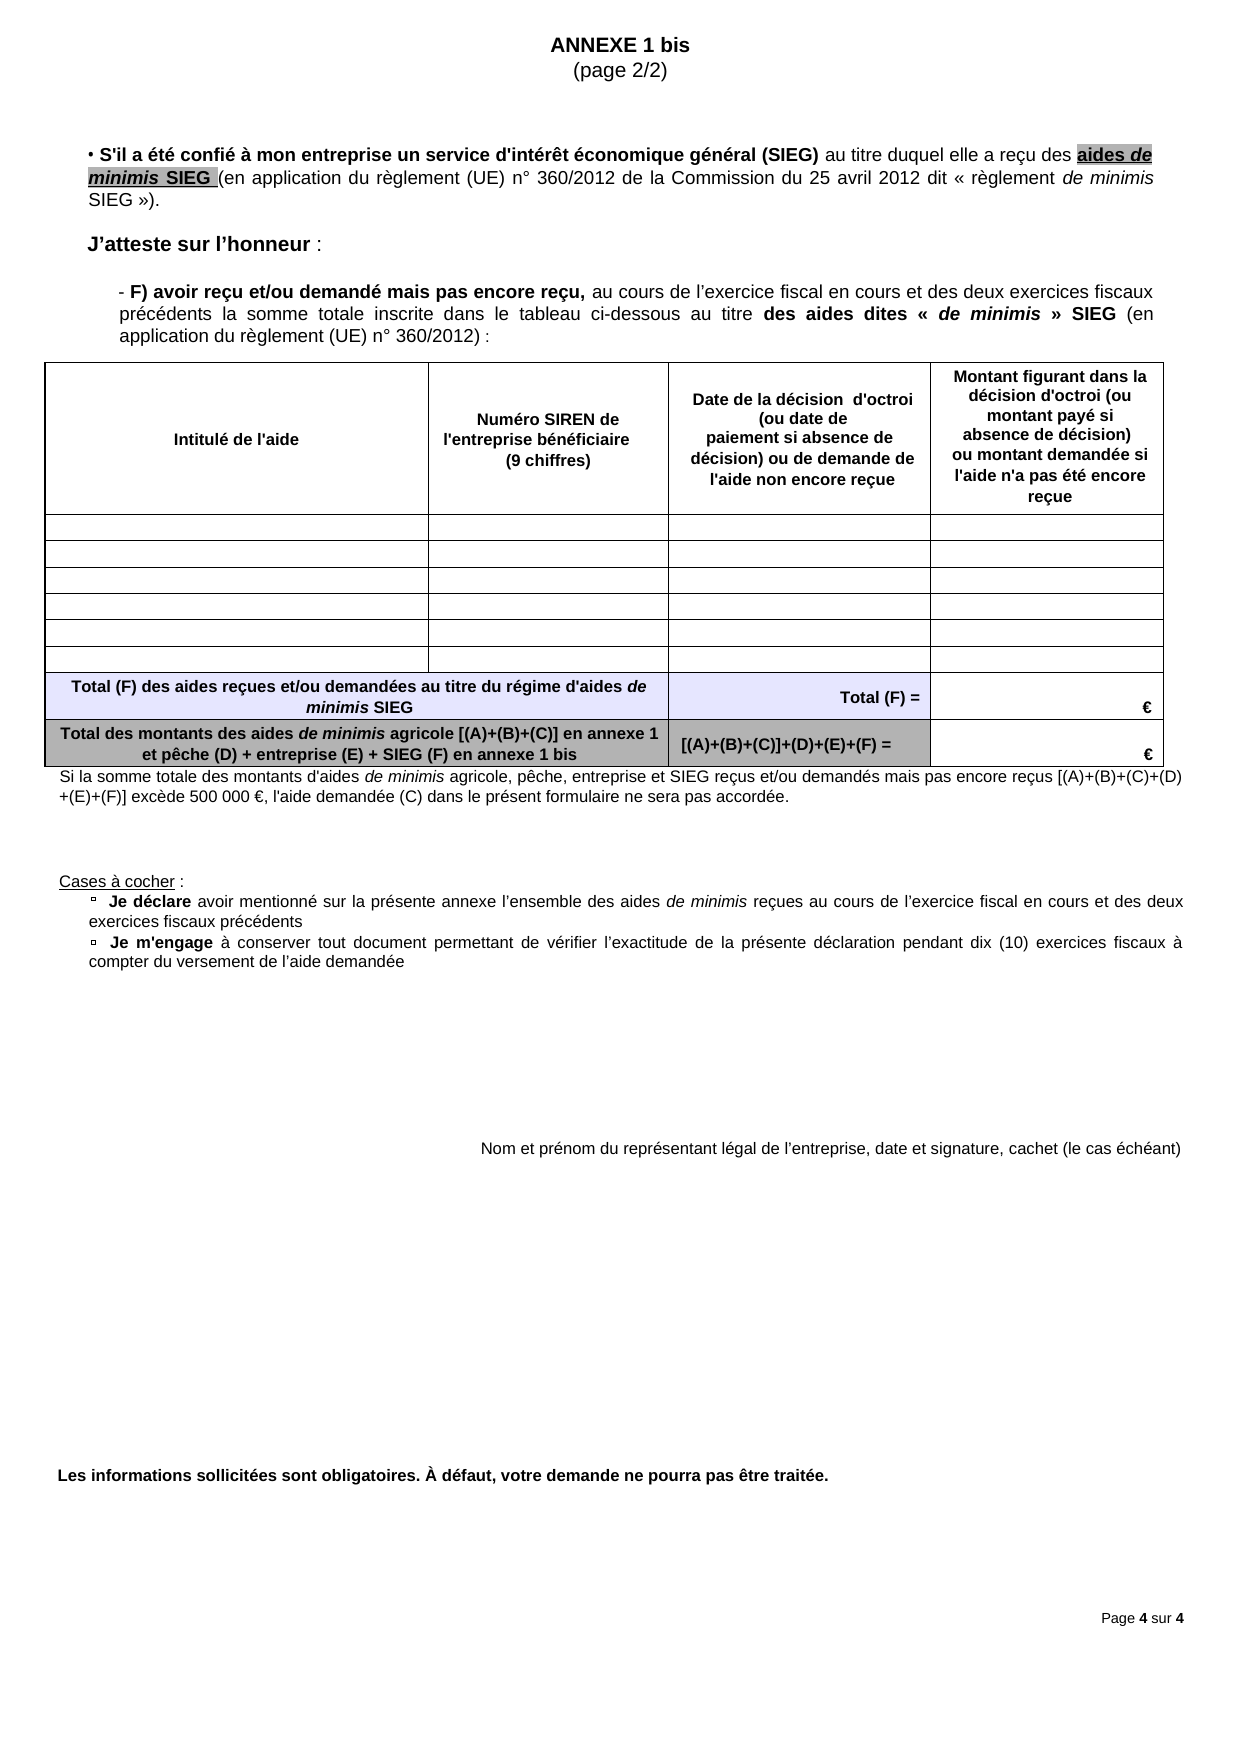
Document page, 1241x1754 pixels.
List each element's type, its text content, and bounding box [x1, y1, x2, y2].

text Si la somme totale des montants d'aides de minimis agricole, pêche, entreprise et SIEG reçus et/ou demandés mais pas encore reçus [(A)+(B)+(C)+(D)+(E)+(F)] excède 500 000 €, l'aide demandée (C) dans le présent formulaire ne sera pas accordée. [59, 767, 1183, 806]
table_cell [429, 568, 668, 593]
text Nom et prénom du représentant légal de l’entreprise, date et signature, cachet (le cas échéant) [43, 1139, 1186, 1158]
text Je déclare avoir mentionné sur la présente annexe l’ensemble des aides de minimis reçues au cours de l’exercice fiscal en cours et des deux exercices fiscaux précédents [88, 892, 1183, 931]
table_cell Total (F) = [669, 673, 930, 719]
table_cell [429, 647, 668, 672]
table_cell € [931, 673, 1163, 719]
table_cell [931, 515, 1163, 540]
table_cell [46, 568, 428, 593]
table_cell [931, 594, 1163, 619]
table_cell [669, 594, 930, 619]
text Je m'engage à conserver tout document permettant de vérifier l’exactitude de la présente déclaration pendant dix (10) exercices fiscaux à compter du versement de l’aide demandée [88, 932, 1183, 971]
text J’atteste sur l’honneur : [87, 232, 1186, 256]
table_cell [669, 647, 930, 672]
text Les informations sollicitées sont obligatoires. À défaut, votre demande ne pourra pas être traitée. [57, 1466, 1183, 1485]
table_header Numéro SIREN de l'entreprise bénéficiaire (9 chiffres) [429, 363, 668, 514]
table_cell [931, 647, 1163, 672]
table_cell [46, 620, 428, 646]
table_cell [429, 594, 668, 619]
table_cell [669, 568, 930, 593]
table_cell [429, 515, 668, 540]
table_cell [46, 541, 428, 567]
table_cell [429, 541, 668, 567]
table_cell [46, 594, 428, 619]
table_header Intitulé de l'aide [46, 363, 428, 514]
text • S'il a été confié à mon entreprise un service d'intérêt économique général (SIEG) au titre duquel elle a reçu des aides de minimis SIEG (en application du règlement (UE) n° 360/2012 de la Commission du 25 avril 2012 dit « règlement de minimis SIEG »). [87, 141, 1154, 210]
table_header Date de la décision d'octroi (ou date de paiement si absence de décision) ou de demande de l'aide non encore reçue [669, 363, 930, 514]
table_cell € [931, 720, 1163, 766]
table_cell [46, 647, 428, 672]
table_cell [669, 515, 930, 540]
table_cell Total (F) des aides reçues et/ou demandées au titre du régime d'aides de minimis SIEG [46, 673, 668, 719]
table_cell [931, 541, 1163, 567]
table_cell [931, 568, 1163, 593]
text Page 4 sur 4 [43, 1610, 1183, 1627]
table_cell Total des montants des aides de minimis agricole [(A)+(B)+(C)] en annexe 1 et pêche (D) + entreprise (E) + SIEG (F) en annexe 1 bis [46, 720, 668, 766]
subtitle ANNEXE 1 bis [54, 33, 1186, 57]
text - F) avoir reçu et/ou demandé mais pas encore reçu, au cours de l’exercice fiscal en cours et des deux exercices fiscaux précédents la somme totale inscrite dans le tableau ci-dessous au titre des aides dites « de minimis » SIEG (en application du règlement (UE) n° 360/2012) : [118, 281, 1154, 346]
table_cell [(A)+(B)+(C)]+(D)+(E)+(F) = [669, 720, 930, 766]
text Cases à cocher : [59, 872, 833, 891]
table_cell [429, 620, 668, 646]
text (page 2/2) [54, 58, 1186, 82]
table_header Montant figurant dans la décision d'octroi (ou montant payé si absence de décision) ou montant demandée si l'aide n'a pas été encore reçue [931, 363, 1163, 514]
table_cell [46, 515, 428, 540]
table_cell [669, 620, 930, 646]
table_cell [669, 541, 930, 567]
table_cell [931, 620, 1163, 646]
